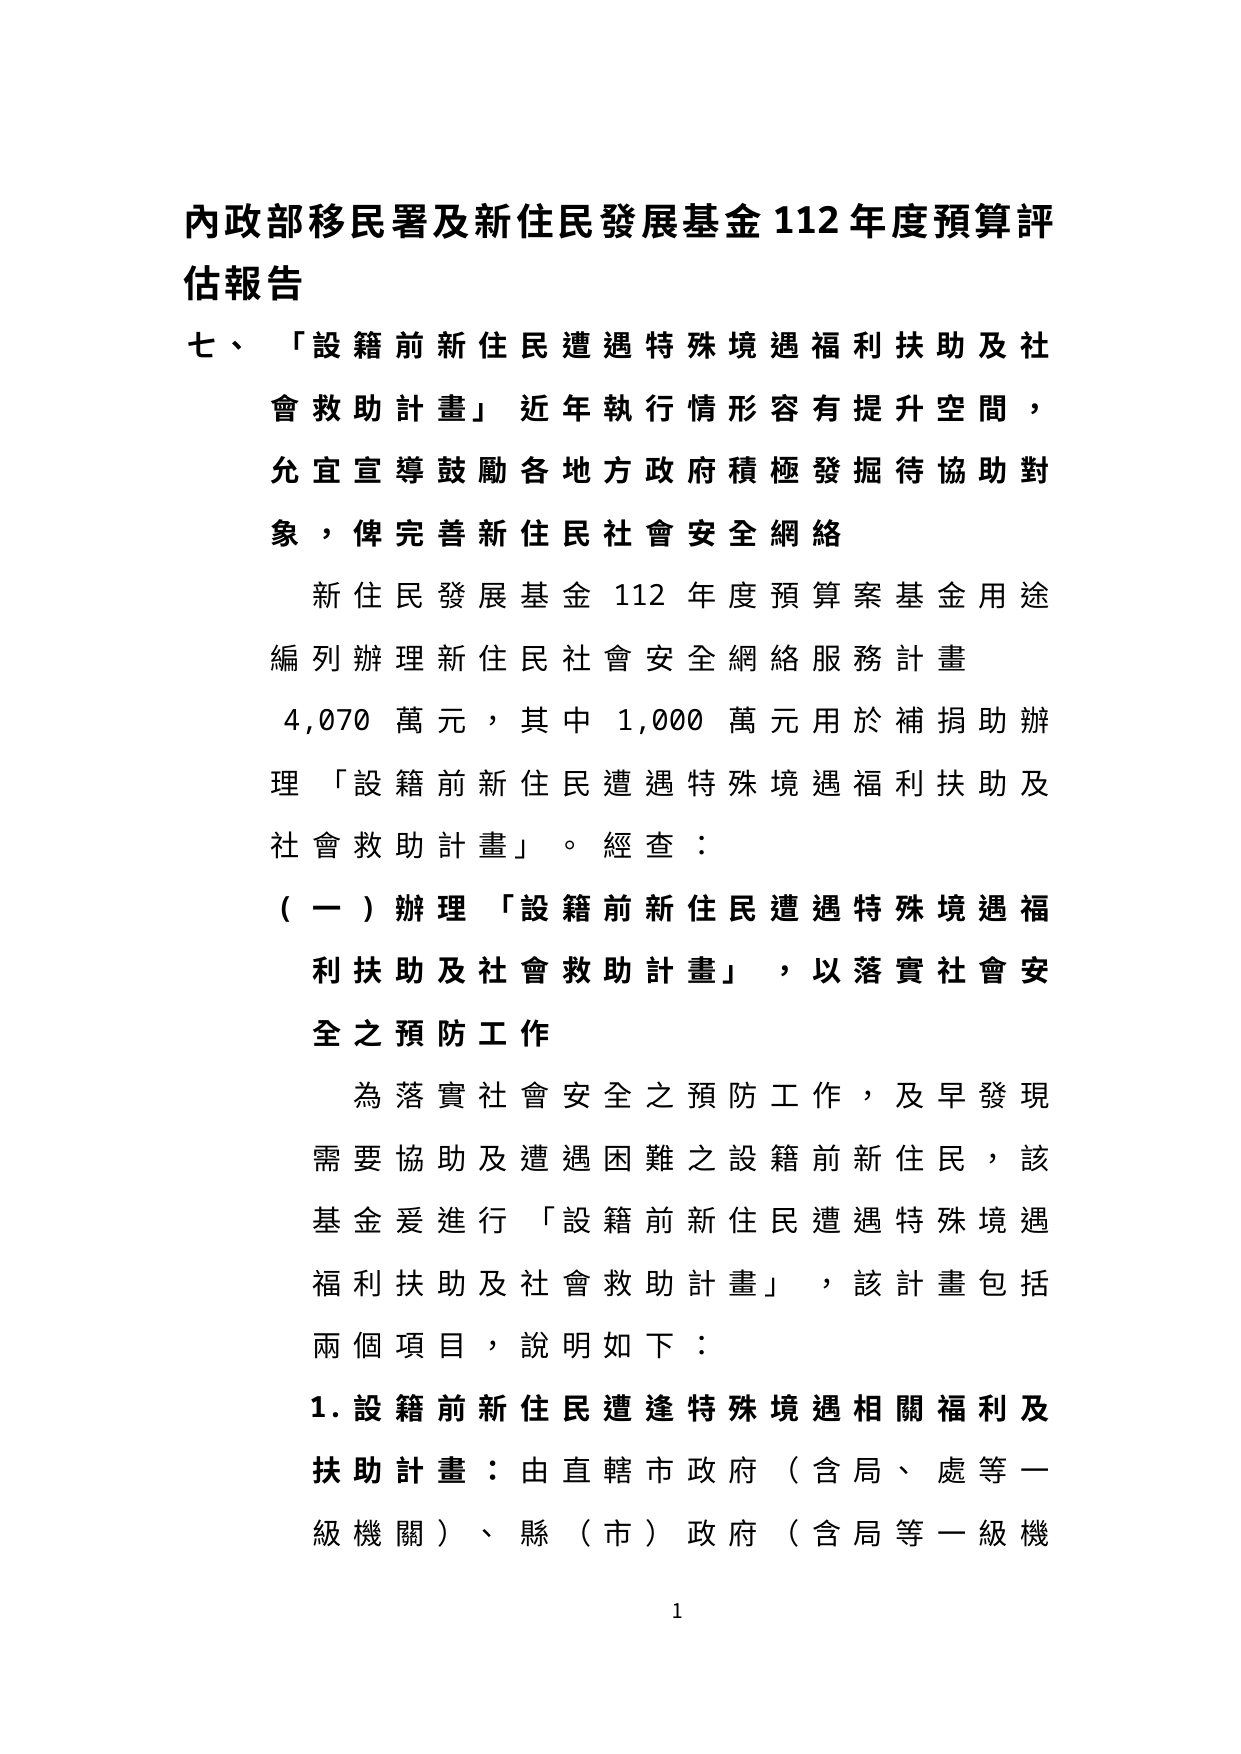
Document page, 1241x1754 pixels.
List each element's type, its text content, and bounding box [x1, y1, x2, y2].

text 1.設籍前新住民遭逢特殊境遇相關福利及扶助計畫：由直轄市政府（含局、處等一級機關）、縣（市）政府（含局等一級機 [269, 1365, 1056, 1552]
text (一)辦理「設籍前新住民遭遇特殊境遇福利扶助及社會救助計畫」，以落實社會安全之預防工作 [240, 865, 1056, 1052]
text 新住民發展基金112年度預算案基金用途編列辦理新住民社會安全網絡服務計畫4,070萬元，其中1,000萬元用於補捐助辦理「設籍前新住民遭遇特殊境遇福利扶助及社會救助計畫」。經查： [240, 552, 1056, 865]
text 內政部移民署及新住民發展基金112年度預算評估報告 [181, 177, 1056, 302]
text 為落實社會安全之預防工作，及早發現需要協助及遭遇困難之設籍前新住民，該基金爰進行「設籍前新住民遭遇特殊境遇福利扶助及社會救助計畫」，該計畫包括兩個項目，說明如下： [269, 1052, 1056, 1365]
text 七、「設籍前新住民遭遇特殊境遇福利扶助及社會救助計畫」近年執行情形容有提升空間，允宜宣導鼓勵各地方政府積極發掘待協助對象，俾完善新住民社會安全網絡 [181, 302, 1056, 552]
